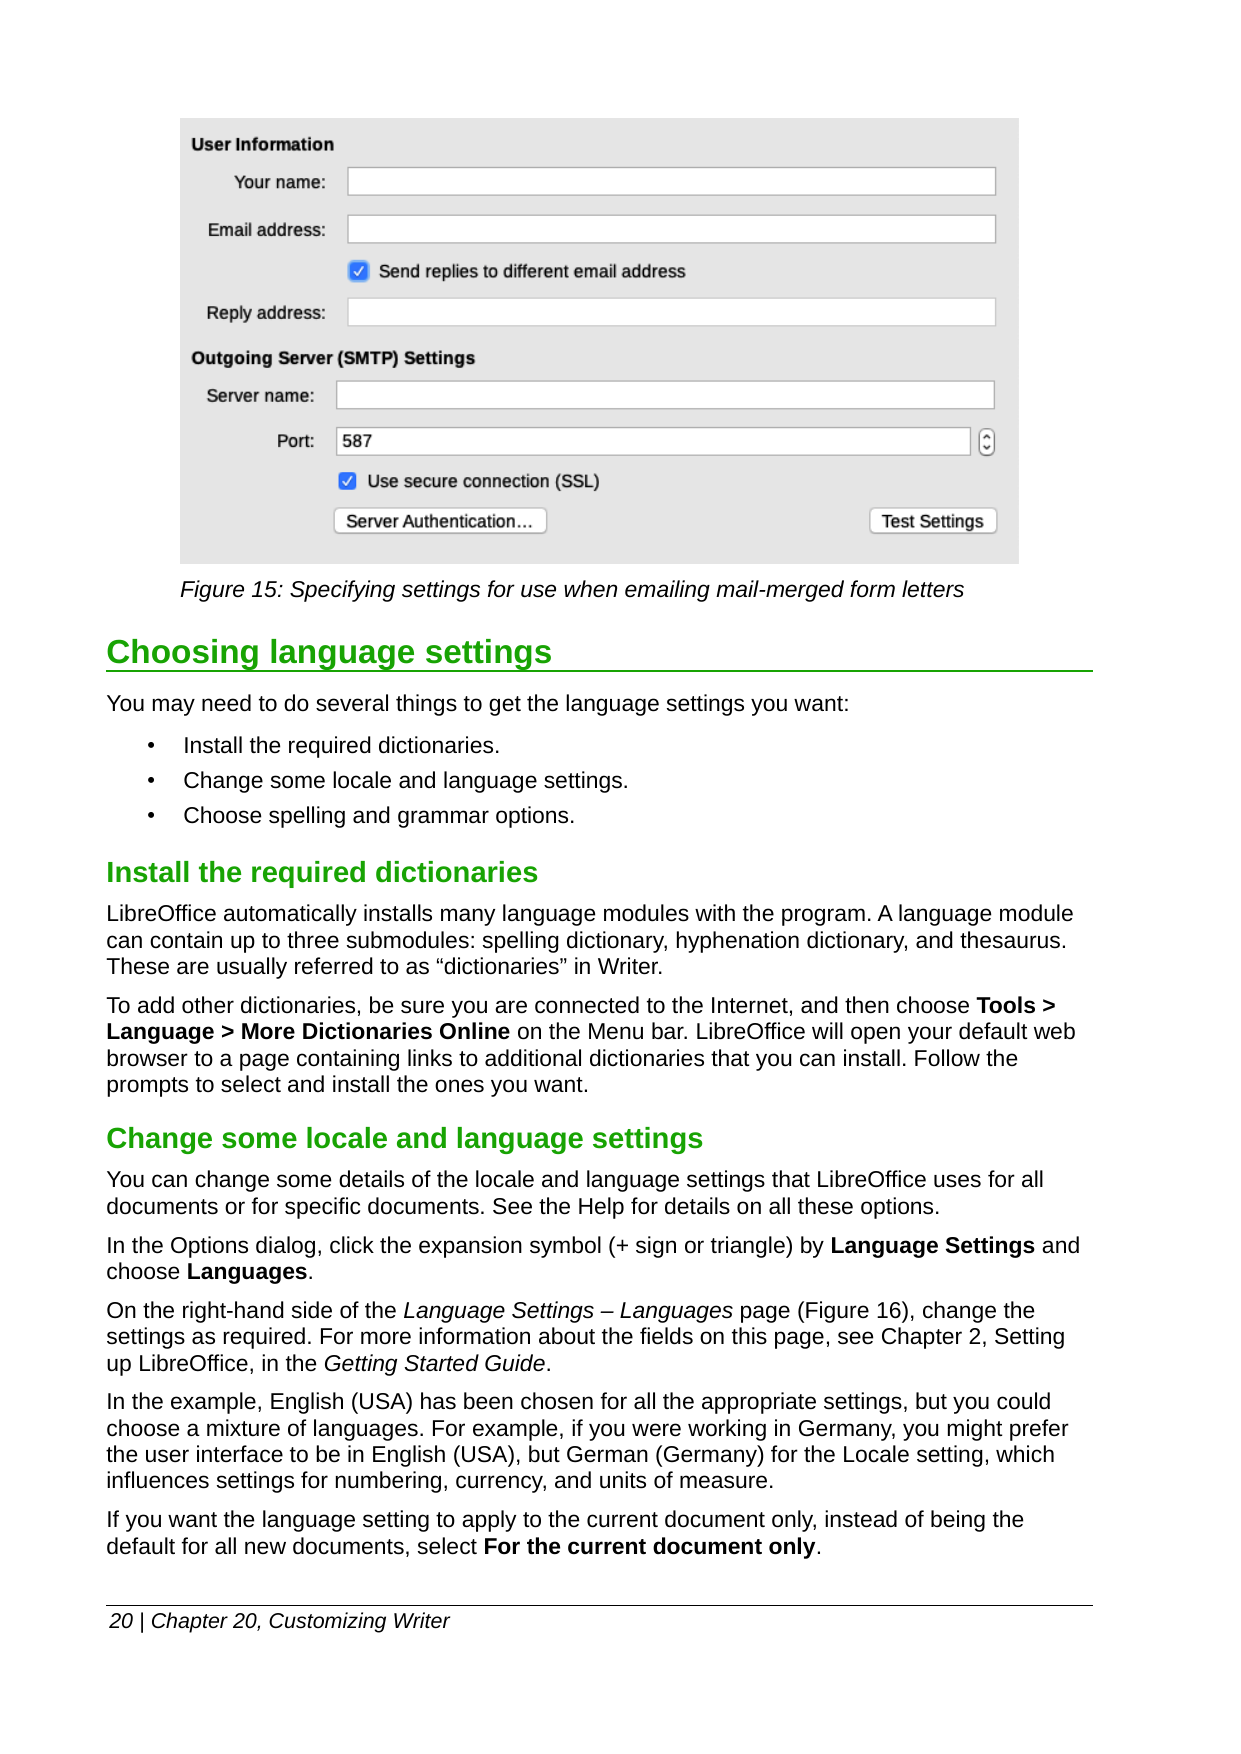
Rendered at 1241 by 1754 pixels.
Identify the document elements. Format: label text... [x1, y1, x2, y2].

subtitle Install the required dictionaries [106, 855, 1093, 889]
list Install the required dictionaries. [144, 729, 1093, 758]
list You may need to do several things to get the language settings you want: [106, 690, 1093, 716]
text You can change some details of the locale and language settings that LibreOffice uses for all documents or for specific documents. See the Help for details on all these options. [106, 1166, 1093, 1219]
list Change some locale and language settings. [144, 764, 1093, 793]
text LibreOffice automatically installs many language modules with the program. A language module can contain up to three submodules: spelling dictionary, hyphenation dictionary, and thesaurus. These are usually referred to as “dictionaries” in Writer. [106, 900, 1093, 979]
subtitle Change some locale and language settings [106, 1121, 1093, 1154]
picture [180, 118, 1019, 564]
text On the right-hand side of the Language Settings – Languages page (Figure 16), change the settings as required. For more information about the fields on this page, see Chapter 2, Setting up LibreOffice, in the Getting Started Guide. [106, 1297, 1093, 1376]
text Figure 15: Specifying settings for use when emailing mail-merged form letters [180, 576, 1019, 602]
text In the Options dialog, click the expansion symbol (+ sign or triangle) by Language Settings and choose Languages. [106, 1232, 1093, 1284]
text If you want the language setting to apply to the current document only, instead of being the default for all new documents, select For the current document only. [106, 1506, 1093, 1559]
text To add other dictionaries, be sure you are connected to the Internet, and then choose Tools > Language > More Dictionaries Online on the Menu bar. LibreOffice will open your default web browser to a page containing links to additional dictionaries that you can install. Follow the prompts to select and install the ones you want. [106, 992, 1093, 1097]
text In the example, English (USA) has been chosen for all the appropriate settings, but you could choose a mixture of languages. For example, if you were working in Germany, you might prefer the user interface to be in English (USA), but German (Germany) for the Locale setting, which influences settings for numbering, currency, and units of measure. [106, 1388, 1093, 1494]
subtitle Choosing language settings [106, 632, 1093, 670]
list Choose spelling and grammar options. [144, 799, 1093, 831]
